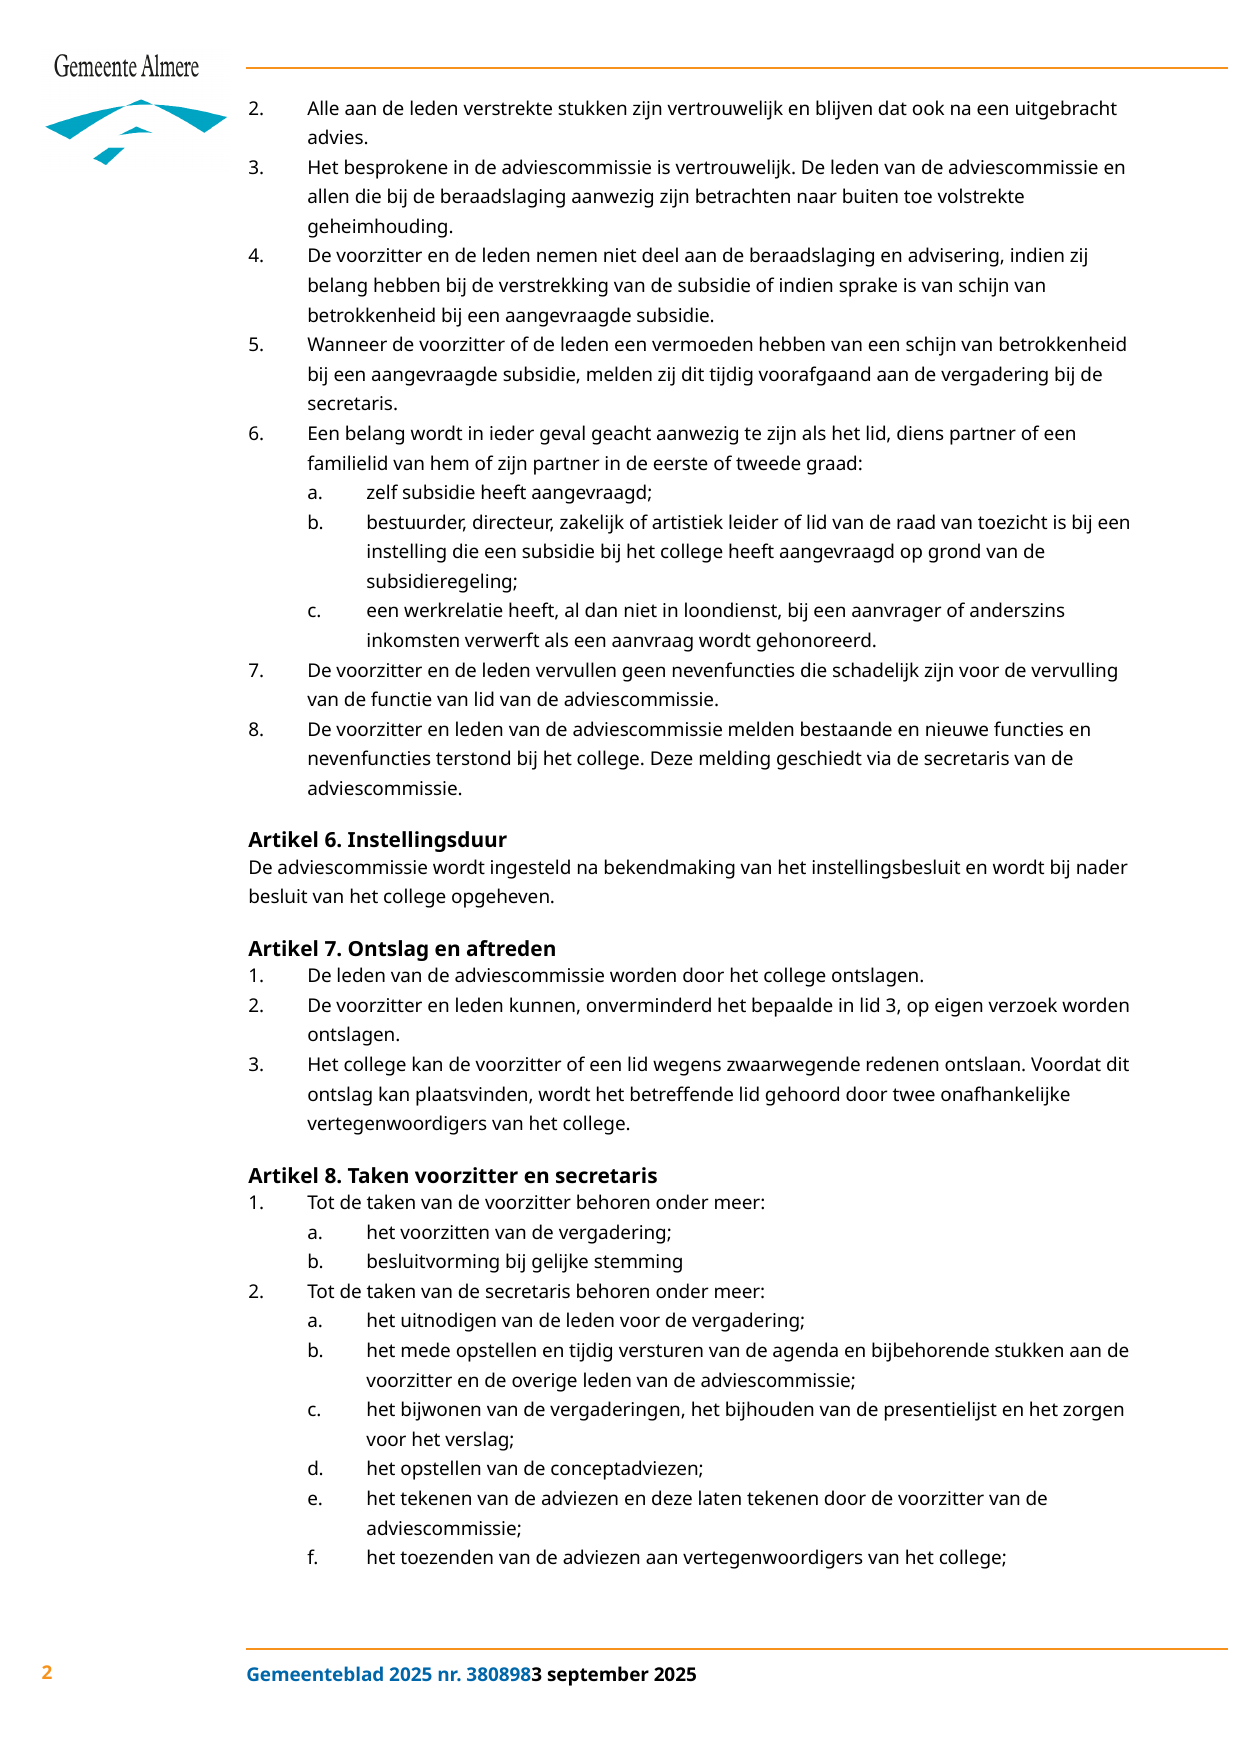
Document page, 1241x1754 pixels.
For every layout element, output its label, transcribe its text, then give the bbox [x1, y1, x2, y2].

picture [41, 47, 231, 172]
list De voorzitter en de leden vervullen geen nevenfuncties die schadelijk zijn voor de vervulling van de functie van lid van de adviescommissie. [248, 657, 1152, 712]
list het bijwonen van de vergaderingen, het bijhouden van de presentielijst en het zorgen voor het verslag; [307, 1396, 1152, 1452]
list Een belang wordt in ieder geval geacht aanwezig te zijn als het lid, diens partner of een familielid van hem of zijn partner in de eerste of tweede graad: [248, 420, 1152, 476]
list Het besprokene in de adviescommissie is vertrouwelijk. De leden van de adviescommissie en allen die bij de beraadslaging aanwezig zijn betrachten naar buiten toe volstrekte geheimhouding. [248, 154, 1152, 239]
list besluitvorming bij gelijke stemming [307, 1248, 1152, 1274]
list het opstellen van de conceptadviezen; [307, 1456, 1152, 1481]
text Artikel 6. Instellingsduur [248, 826, 1152, 854]
list zelf subsidie heeft aangevraagd; [307, 479, 1152, 505]
list het toezenden van de adviezen aan vertegenwoordigers van het college; [307, 1544, 1152, 1570]
list Tot de taken van de secretaris behoren onder meer: [248, 1278, 1152, 1304]
list Alle aan de leden verstrekte stukken zijn vertrouwelijk en blijven dat ook na een uitgebracht advies. [248, 95, 1152, 150]
text Artikel 7. Ontslag en aftreden [248, 934, 1152, 962]
list De voorzitter en de leden nemen niet deel aan de beraadslaging en advisering, indien zij belang hebben bij de verstrekking van de subsidie of indien sprake is van schijn van betrokkenheid bij een aangevraagde subsidie. [248, 243, 1152, 328]
text Artikel 8. Taken voorzitter en secretaris [248, 1161, 1152, 1189]
list het tekenen van de adviezen en deze laten tekenen door de voorzitter van de adviescommissie; [307, 1485, 1152, 1540]
list het uitnodigen van de leden voor de vergadering; [307, 1308, 1152, 1333]
list het mede opstellen en tijdig versturen van de agenda en bijbehorende stukken aan de voorzitter en de overige leden van de adviescommissie; [307, 1337, 1152, 1392]
list Het college kan de voorzitter of een lid wegens zwaarwegende redenen ontslaan. Voordat dit ontslag kan plaatsvinden, wordt het betreffende lid gehoord door twee onafhankelijke vertegenwoordigers van het college. [248, 1051, 1152, 1136]
list Tot de taken van de voorzitter behoren onder meer: [248, 1189, 1152, 1215]
list De leden van de adviescommissie worden door het college ontslagen. [248, 962, 1152, 988]
list De voorzitter en leden van de adviescommissie melden bestaande en nieuwe functies en nevenfuncties terstond bij het college. Deze melding geschiedt via de secretaris van de adviescommissie. [248, 716, 1152, 801]
list bestuurder, directeur, zakelijk of artistiek leider of lid van de raad van toezicht is bij een instelling die een subsidie bij het college heeft aangevraagd op grond van de subsidieregeling; [307, 509, 1152, 594]
list het voorzitten van de vergadering; [307, 1219, 1152, 1244]
text De adviescommissie wordt ingesteld na bekendmaking van het instellingsbesluit en wordt bij nader besluit van het college opgeheven. [248, 854, 1152, 909]
list De voorzitter en leden kunnen, onverminderd het bepaalde in lid 3, op eigen verzoek worden ontslagen. [248, 992, 1152, 1047]
list Wanneer de voorzitter of de leden een vermoeden hebben van een schijn van betrokkenheid bij een aangevraagde subsidie, melden zij dit tijdig voorafgaand aan de vergadering bij de secretaris. [248, 331, 1152, 416]
list een werkrelatie heeft, al dan niet in loondienst, bij een aanvrager of anderszins inkomsten verwerft als een aanvraag wordt gehonoreerd. [307, 598, 1152, 653]
